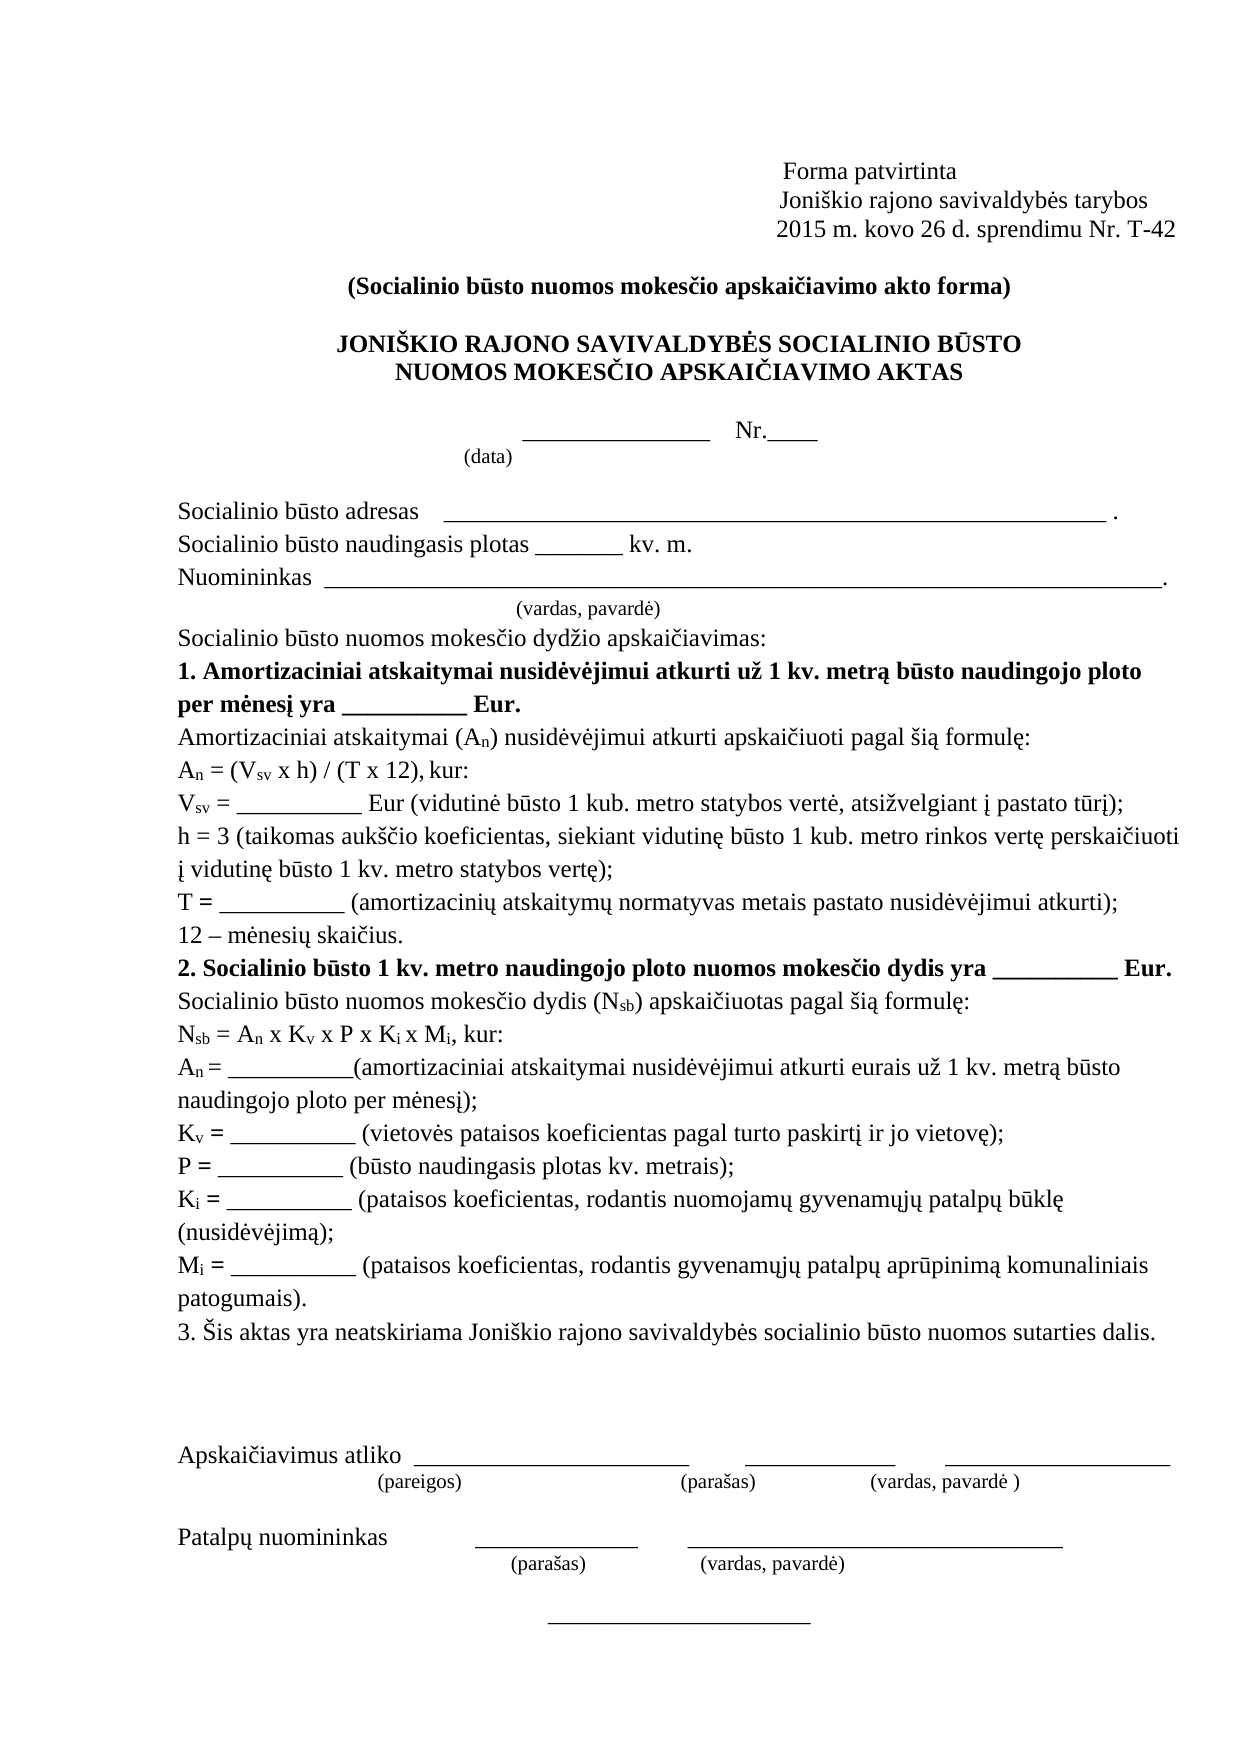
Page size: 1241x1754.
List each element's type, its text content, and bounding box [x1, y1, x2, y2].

text NUOMOS MOKESČIO APSKAIČIAVIMO AKTAS [177, 357, 1181, 386]
text (parašas) (vardas, pavardė) [177, 1550, 1181, 1574]
text Nuomininkas ___________________________________________________________________. [177, 562, 1181, 591]
text Socialinio būsto adresas _____________________________________________________ . [177, 496, 1181, 525]
text 3. Šis aktas yra neatskiriama Joniškio rajono savivaldybės socialinio būsto nuomos sutarties dalis. [177, 1317, 1181, 1345]
text (Socialinio būsto nuomos mokesčio apskaičiavimo akto forma) [177, 271, 1181, 300]
text Joniškio rajono savivaldybės tarybos [177, 185, 1181, 214]
text _____________________ [177, 1598, 1181, 1627]
text Ki = __________ (pataisos koeficientas, rodantis nuomojamų gyvenamųjų patalpų būklę (nusidėvėjimą); [177, 1184, 1181, 1246]
text Socialinio būsto nuomos mokesčio dydis (Nsb) apskaičiuotas pagal šią formulę: [177, 986, 1181, 1015]
text 1. Amortizaciniai atskaitymai nusidėvėjimui atkurti už 1 kv. metrą būsto naudingojo ploto per mėnesį yra __________ Eur. [177, 656, 1181, 718]
text (data) [177, 444, 1181, 468]
text Mi = __________ (pataisos koeficientas, rodantis gyvenamųjų patalpų aprūpinimą komunaliniais patogumais). [177, 1251, 1181, 1312]
text h = 3 (taikomas aukščio koeficientas, siekiant vidutinę būsto 1 kub. metro rinkos vertę perskaičiuoti į vidutinę būsto 1 kv. metro statybos vertę); [177, 821, 1181, 883]
text Forma patvirtinta [177, 156, 1181, 185]
text 2. Socialinio būsto 1 kv. metro naudingojo ploto nuomos mokesčio dydis yra __________ Eur. [177, 953, 1181, 982]
text Kv = __________ (vietovės pataisos koeficientas pagal turto paskirtį ir jo vietovę); [177, 1118, 1181, 1147]
text An = (Vsv x h) / (T x 12), kur: [177, 755, 1181, 784]
text Vsv = __________ Eur (vidutinė būsto 1 kub. metro statybos vertė, atsižvelgiant į pastato tūrį); [177, 788, 1181, 817]
text (vardas, pavardė) [177, 596, 1181, 619]
text (pareigos) (parašas) (vardas, pavardė ) [177, 1469, 1181, 1493]
text Apskaičiavimus atliko ______________________ ____________ __________________ [177, 1440, 1181, 1469]
text Patalpų nuomininkas _____________ ______________________________ [177, 1522, 1181, 1550]
text T = __________ (amortizacinių atskaitymų normatyvas metais pastato nusidėvėjimui atkurti); [177, 887, 1181, 916]
text Socialinio būsto naudingasis plotas _______ kv. m. [177, 529, 1181, 558]
text Socialinio būsto nuomos mokesčio dydžio apskaičiavimas: [177, 623, 1181, 652]
text JONIŠKIO RAJONO SAVIVALDYBĖS SOCIALINIO BŪSTO [177, 329, 1181, 357]
text P = __________ (būsto naudingasis plotas kv. metrais); [177, 1151, 1181, 1180]
text Nsb = An x Kv x P x Ki x Mi, kur: [177, 1019, 1181, 1048]
text Amortizaciniai atskaitymai (An) nusidėvėjimui atkurti apskaičiuoti pagal šią formulę: [177, 722, 1181, 751]
text An = __________(amortizaciniai atskaitymai nusidėvėjimui atkurti eurais už 1 kv. metrą būsto naudingojo ploto per mėnesį); [177, 1052, 1181, 1114]
text _______________ Nr.____ [177, 415, 1181, 444]
text 12 – mėnesių skaičius. [177, 920, 1181, 949]
text 2015 m. kovo 26 d. sprendimu Nr. T-42 [177, 214, 1181, 242]
